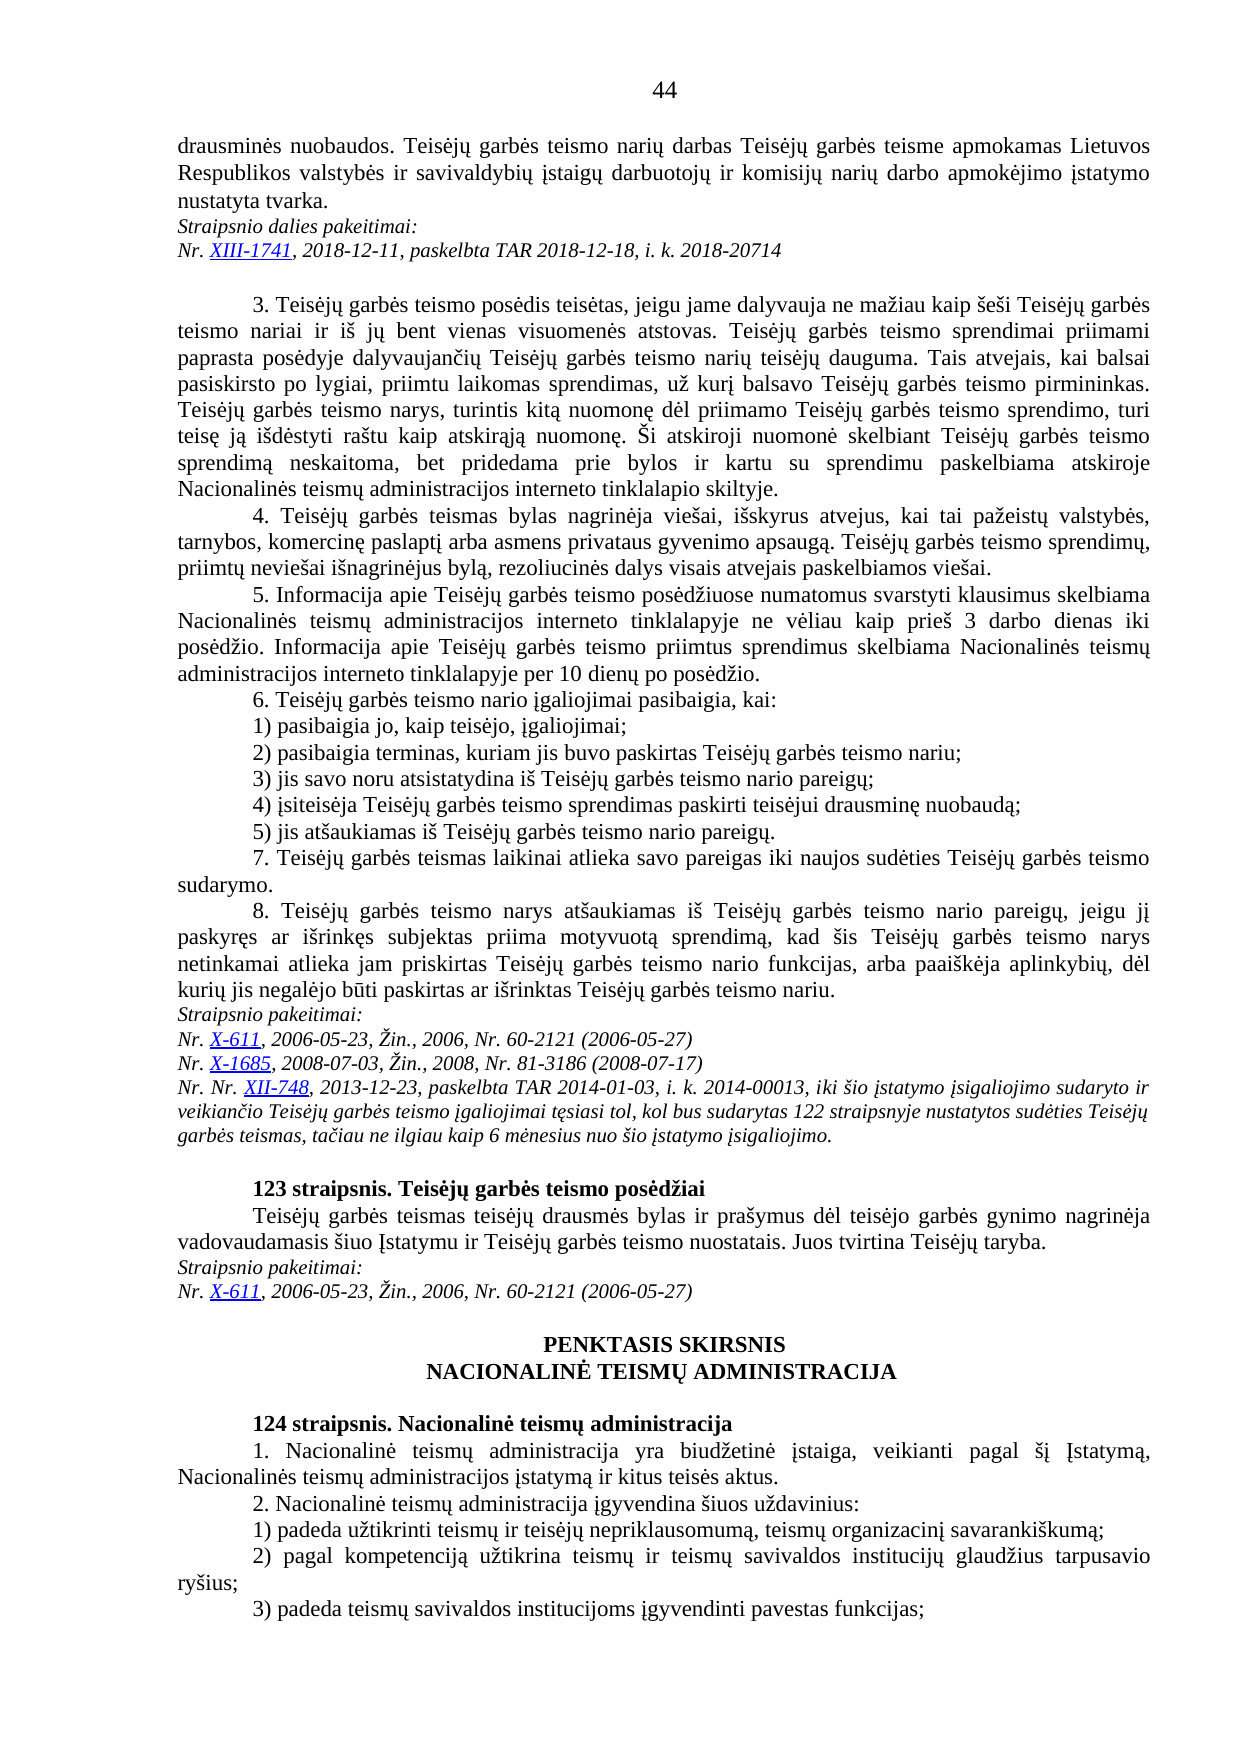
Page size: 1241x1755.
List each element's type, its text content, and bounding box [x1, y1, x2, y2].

text 3. Teisėjų garbės teismo posėdis teisėtas, jeigu jame dalyvauja ne mažiau kaip šeši Teisėjų garbės teismo nariai ir iš jų bent vienas visuomenės atstovas. Teisėjų garbės teismo sprendimai priimami paprasta posėdyje dalyvaujančių Teisėjų garbės teismo narių teisėjų dauguma. Tais atvejais, kai balsai pasiskirsto po lygiai, priimtu laikomas sprendimas, už kurį balsavo Teisėjų garbės teismo pirmininkas. Teisėjų garbės teismo narys, turintis kitą nuomonę dėl priimamo Teisėjų garbės teismo sprendimo, turi teisę ją išdėstyti raštu kaip atskirąją nuomonę. Ši atskiroji nuomonė skelbiant Teisėjų garbės teismo sprendimą neskaitoma, bet pridedama prie bylos ir kartu su sprendimu paskelbiama atskiroje Nacionalinės teismų administracijos interneto tinklalapio skiltyje. [177, 291, 1152, 502]
text Teisėjų garbės teismas teisėjų drausmės bylas ir prašymus dėl teisėjo garbės gynimo nagrinėja vadovaudamasis šiuo Įstatymu ir Teisėjų garbės teismo nuostatais. Juos tvirtina Teisėjų taryba. [177, 1202, 1152, 1254]
text Nr. X-611, 2006-05-23, Žin., 2006, Nr. 60-2121 (2006-05-27) [177, 1026, 1152, 1051]
text Straipsnio pakeitimai: [177, 1002, 1152, 1026]
text 2) pasibaigia terminas, kuriam jis buvo paskirtas Teisėjų garbės teismo nariu; [177, 739, 1152, 765]
text drausminės nuobaudos. Teisėjų garbės teismo narių darbas Teisėjų garbės teisme apmokamas Lietuvos Respublikos valstybės ir savivaldybių įstaigų darbuotojų ir komisijų narių darbo apmokėjimo įstatymo nustatyta tvarka. [177, 132, 1152, 214]
text 4. Teisėjų garbės teismas bylas nagrinėja viešai, išskyrus atvejus, kai tai pažeistų valstybės, tarnybos, komercinę paslaptį arba asmens privataus gyvenimo apsaugą. Teisėjų garbės teismo sprendimų, priimtų neviešai išnagrinėjus bylą, rezoliucinės dalys visais atvejais paskelbiamos viešai. [177, 502, 1152, 581]
text 7. Teisėjų garbės teismas laikinai atlieka savo pareigas iki naujos sudėties Teisėjų garbės teismo sudarymo. [177, 844, 1152, 897]
text 1) padeda užtikrinti teismų ir teisėjų nepriklausomumą, teismų organizacinį savarankiškumą; [177, 1516, 1152, 1542]
text 2. Nacionalinė teismų administracija įgyvendina šiuos uždavinius: [177, 1489, 1152, 1516]
text NACIONALINĖ TEISMŲ ADMINISTRACIJA [177, 1358, 1152, 1384]
text 1) pasibaigia jo, kaip teisėjo, įgaliojimai; [177, 712, 1152, 739]
text 5) jis atšaukiamas iš Teisėjų garbės teismo nario pareigų. [177, 818, 1152, 844]
text 3) padeda teismų savivaldos institucijoms įgyvendinti pavestas funkcijas; [177, 1595, 1152, 1621]
text 3) jis savo noru atsistatydina iš Teisėjų garbės teismo nario pareigų; [177, 765, 1152, 792]
text Straipsnio pakeitimai: [177, 1254, 1152, 1279]
text 1. Nacionalinė teismų administracija yra biudžetinė įstaiga, veikianti pagal šį Įstatymą, Nacionalinės teismų administracijos įstatymą ir kitus teisės aktus. [177, 1437, 1152, 1489]
text Nr. Nr. XII-748, 2013-12-23, paskelbta TAR 2014-01-03, i. k. 2014-00013, iki šio įstatymo įsigaliojimo sudaryto ir veikiančio Teisėjų garbės teismo įgaliojimai tęsiasi tol, kol bus sudarytas 122 straipsnyje nustatytos sudėties Teisėjų garbės teismas, tačiau ne ilgiau kaip 6 mėnesius nuo šio įstatymo įsigaliojimo. [177, 1074, 1152, 1147]
text 8. Teisėjų garbės teismo narys atšaukiamas iš Teisėjų garbės teismo nario pareigų, jeigu jį paskyręs ar išrinkęs subjektas priima motyvuotą sprendimą, kad šis Teisėjų garbės teismo narys netinkamai atlieka jam priskirtas Teisėjų garbės teismo nario funkcijas, arba paaiškėja aplinkybių, dėl kurių jis negalėjo būti paskirtas ar išrinktas Teisėjų garbės teismo nariu. [177, 897, 1152, 1002]
text 2) pagal kompetenciją užtikrina teismų ir teismų savivaldos institucijų glaudžius tarpusavio ryšius; [177, 1542, 1152, 1595]
text 5. Informacija apie Teisėjų garbės teismo posėdžiuose numatomus svarstyti klausimus skelbiama Nacionalinės teismų administracijos interneto tinklalapyje ne vėliau kaip prieš 3 darbo dienas iki posėdžio. Informacija apie Teisėjų garbės teismo priimtus sprendimus skelbiama Nacionalinės teismų administracijos interneto tinklalapyje per 10 dienų po posėdžio. [177, 581, 1152, 686]
text Straipsnio dalies pakeitimai: [177, 214, 1152, 238]
text Nr. XIII-1741, 2018-12-11, paskelbta TAR 2018-12-18, i. k. 2018-20714 [177, 238, 1152, 262]
text 6. Teisėjų garbės teismo nario įgaliojimai pasibaigia, kai: [177, 686, 1152, 712]
text 123 straipsnis. Teisėjų garbės teismo posėdžiai [177, 1176, 1152, 1202]
text Nr. X-611, 2006-05-23, Žin., 2006, Nr. 60-2121 (2006-05-27) [177, 1279, 1152, 1303]
text PENKTASIS SKIRSNIS [177, 1331, 1152, 1358]
text 4) įsiteisėja Teisėjų garbės teismo sprendimas paskirti teisėjui drausminę nuobaudą; [177, 792, 1152, 818]
text Nr. X-1685, 2008-07-03, Žin., 2008, Nr. 81-3186 (2008-07-17) [177, 1051, 1152, 1074]
text 124 straipsnis. Nacionalinė teismų administracija [177, 1411, 1152, 1437]
